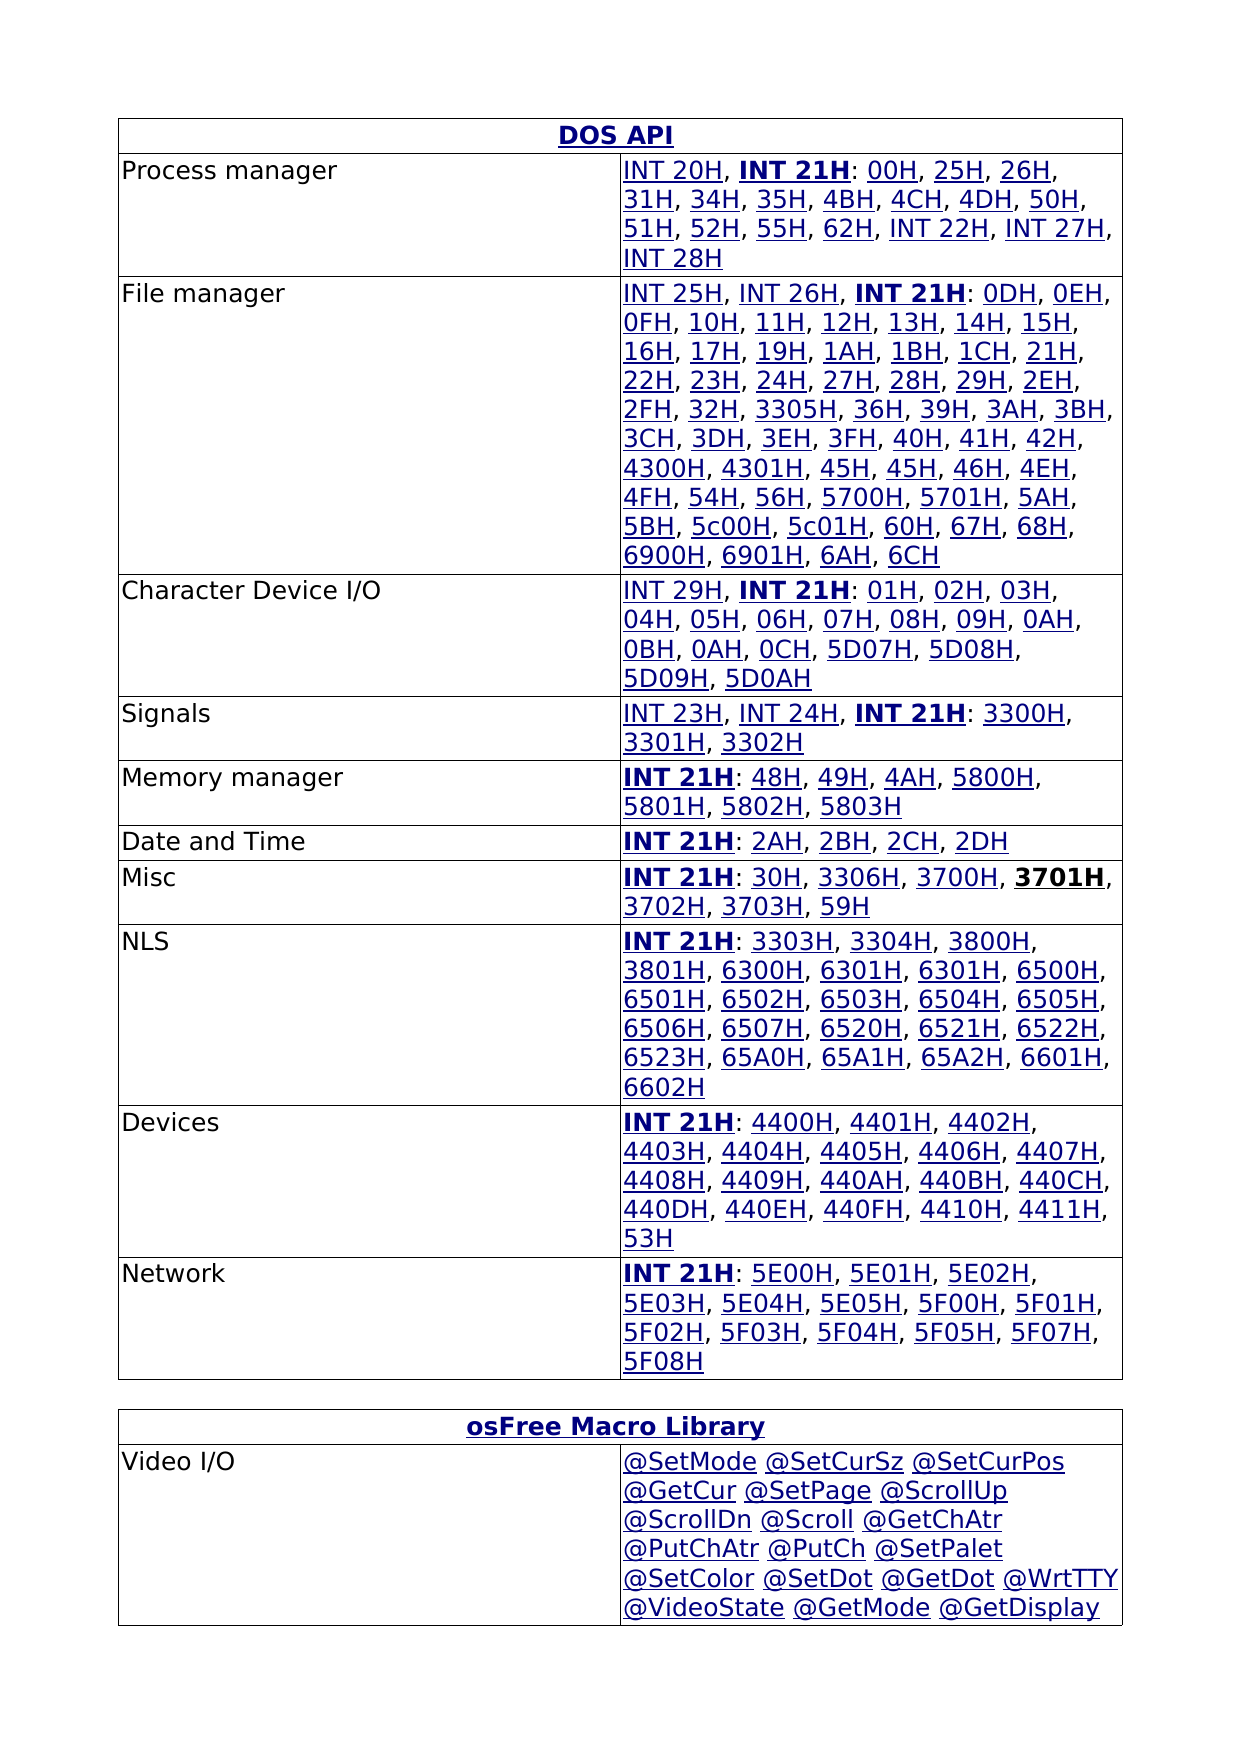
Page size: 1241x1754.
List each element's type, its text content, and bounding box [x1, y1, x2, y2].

table_cell INT 21H: 2AH, 2BH, 2CH, 2DH [621, 826, 1122, 860]
table_cell INT 20H, INT 21H: 00H, 25H, 26H, 31H, 34H, 35H, 4BH, 4CH, 4DH, 50H, 51H, 52H, 55H, 62H, INT 22H, INT 27H, INT 28H [621, 154, 1122, 276]
table_header osFree Macro Library [119, 1410, 1122, 1444]
table_cell File manager [119, 277, 620, 573]
table_cell Character Device I/O [119, 575, 620, 696]
table_cell Signals [119, 697, 620, 760]
table_cell Devices [119, 1106, 620, 1257]
table_cell INT 21H: 48H, 49H, 4AH, 5800H, 5801H, 5802H, 5803H [621, 761, 1122, 824]
table_cell @SetMode @SetCurSz @SetCurPos @GetCur @SetPage @ScrollUp @ScrollDn @Scroll @GetChAtr @PutChAtr @PutCh @SetPalet @SetColor @SetDot @GetDot @WrtTTY @VideoState @GetMode @GetDisplay [621, 1445, 1122, 1625]
table_cell INT 21H: 5E00H, 5E01H, 5E02H, 5E03H, 5E04H, 5E05H, 5F00H, 5F01H, 5F02H, 5F03H, 5F04H, 5F05H, 5F07H, 5F08H [621, 1258, 1122, 1379]
table_cell Video I/O [119, 1445, 620, 1625]
table_cell INT 21H: 3303H, 3304H, 3800H, 3801H, 6300H, 6301H, 6301H, 6500H, 6501H, 6502H, 6503H, 6504H, 6505H, 6506H, 6507H, 6520H, 6521H, 6522H, 6523H, 65A0H, 65A1H, 65A2H, 6601H, 6602H [621, 925, 1122, 1105]
table_cell Memory manager [119, 761, 620, 824]
table_cell INT 23H, INT 24H, INT 21H: 3300H, 3301H, 3302H [621, 697, 1122, 760]
table_cell INT 21H: 4400H, 4401H, 4402H, 4403H, 4404H, 4405H, 4406H, 4407H, 4408H, 4409H, 440AH, 440BH, 440CH, 440DH, 440EH, 440FH, 4410H, 4411H, 53H [621, 1106, 1122, 1257]
table_cell INT 25H, INT 26H, INT 21H: 0DH, 0EH, 0FH, 10H, 11H, 12H, 13H, 14H, 15H, 16H, 17H, 19H, 1AH, 1BH, 1CH, 21H, 22H, 23H, 24H, 27H, 28H, 29H, 2EH, 2FH, 32H, 3305H, 36H, 39H, 3AH, 3BH, 3CH, 3DH, 3EH, 3FH, 40H, 41H, 42H, 4300H, 4301H, 45H, 45H, 46H, 4EH, 4FH, 54H, 56H, 5700H, 5701H, 5AH, 5BH, 5c00H, 5c01H, 60H, 67H, 68H, 6900H, 6901H, 6AH, 6CH [621, 277, 1122, 573]
table_header DOS API [119, 119, 1122, 153]
table_cell Misc [119, 861, 620, 924]
table_cell INT 29H, INT 21H: 01H, 02H, 03H, 04H, 05H, 06H, 07H, 08H, 09H, 0AH, 0BH, 0AH, 0CH, 5D07H, 5D08H, 5D09H, 5D0AH [621, 575, 1122, 696]
table_cell INT 21H: 30H, 3306H, 3700H, 3701H, 3702H, 3703H, 59H [621, 861, 1122, 924]
table_cell NLS [119, 925, 620, 1105]
table_cell Network [119, 1258, 620, 1379]
table_cell Process manager [119, 154, 620, 276]
table_cell Date and Time [119, 826, 620, 860]
